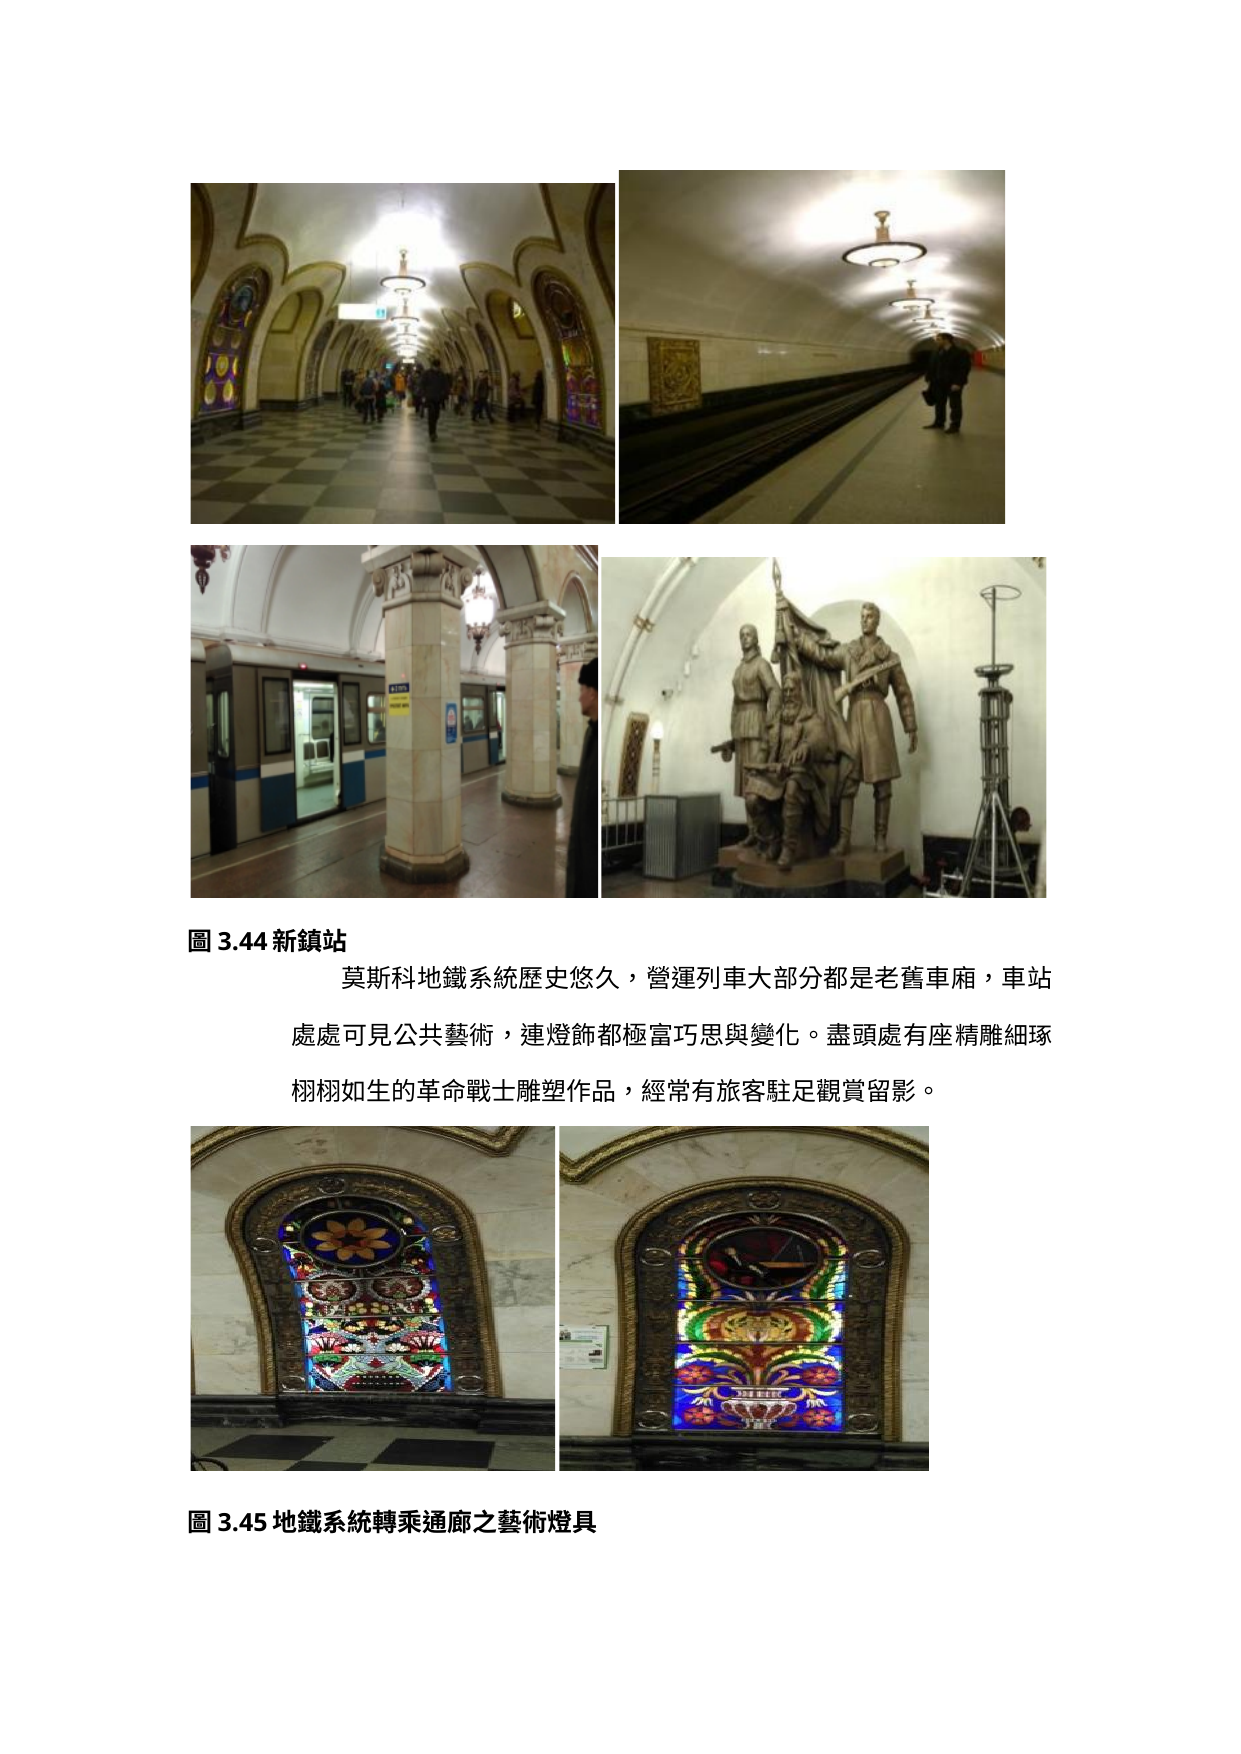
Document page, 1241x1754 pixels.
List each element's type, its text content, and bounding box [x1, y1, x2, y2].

picture [618, 170, 1006, 524]
picture [559, 1126, 929, 1471]
picture [190, 183, 615, 524]
picture [601, 557, 1047, 898]
text 莫斯科地鐵系統歷史悠久，營運列車大部分都是老舊車廂，車站處處可見公共藝術，連燈飾都極富巧思與變化。盡頭處有座精雕細琢栩栩如生的革命戰士雕塑作品，經常有旅客駐足觀賞留影。 [291, 952, 1053, 1102]
text 圖3.44新鎮站 [187, 914, 1053, 952]
picture [190, 545, 599, 898]
picture [190, 1126, 556, 1471]
text 圖3.45地鐵系統轉乘通廊之藝術燈具 [187, 1495, 1053, 1533]
